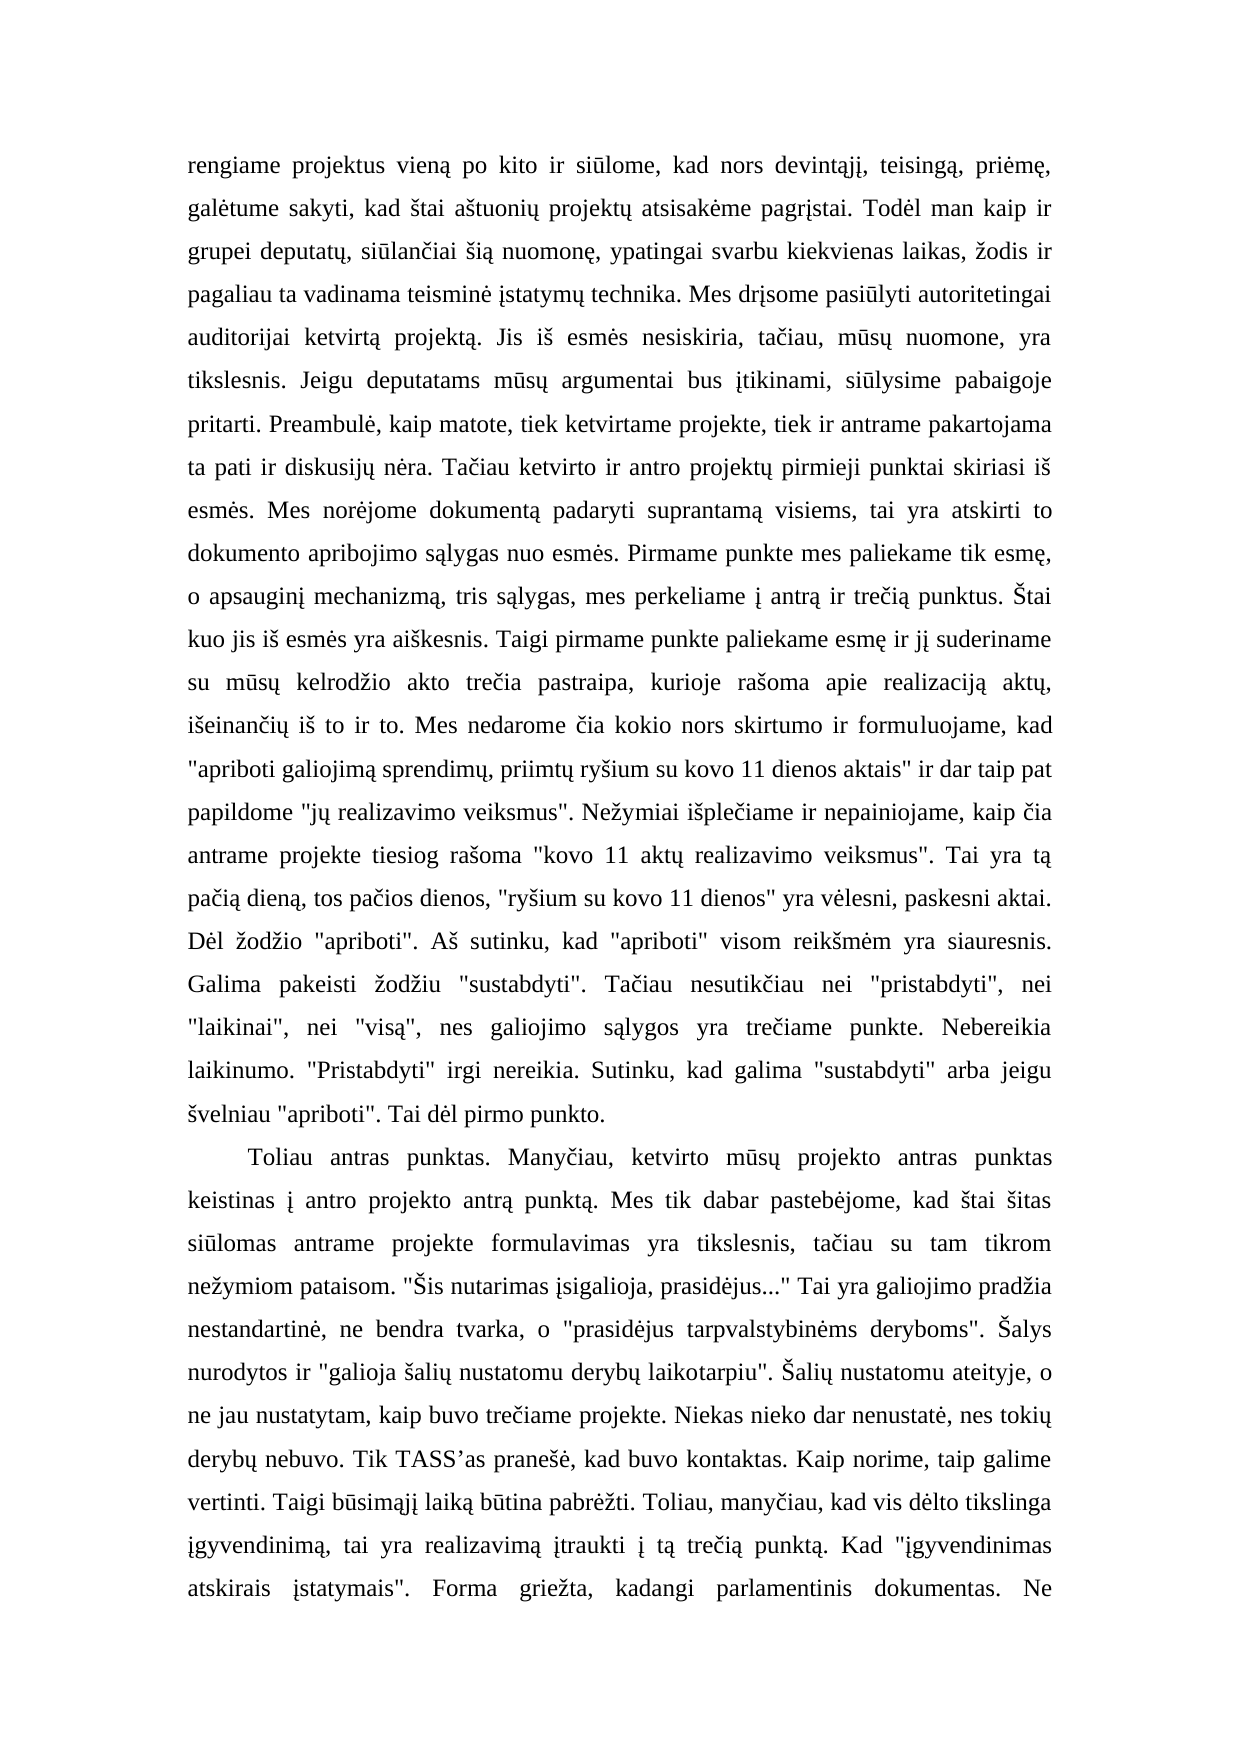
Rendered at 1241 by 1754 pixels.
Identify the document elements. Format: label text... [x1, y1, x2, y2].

text rengiame projektus vieną po kito ir siūlome, kad nors devintąjį, teisingą, priėmę, galėtume sakyti, kad štai aštuonių projektų atsisakėme pagrįstai. Todėl man kaip ir grupei deputatų, siū­lančiai šią nuomonę, ypatingai svarbu kiekvienas laikas, žodis ir pagaliau ta vadinama teisminė įstatymų technika. Mes drįsome pasiūlyti autoritetingai auditorijai ketvirtą projektą. Jis iš esmės nesiskiria, tačiau, mūsų nuomone, yra tikslesnis. Jeigu deputatams mūsų argumentai bus įtikinami, siūlysime pabaigoje pritarti. Preambulė, kaip matote, tiek ketvirtame projekte, tiek ir antrame pakartojama ta pati ir diskusijų nėra. Tačiau ketvirto ir antro projektų pirmieji punktai skiriasi iš esmės. Mes norėjome dokumentą pada­ryti suprantamą visiems, tai yra atskirti to dokumento apribojimo sąlygas nuo esmės. Pirmame punkte mes paliekame tik esmę, o apsauginį mechaniz­mą, tris sąlygas, mes perkeliame į antrą ir trečią punktus. Štai kuo jis iš esmės yra aiškesnis. Taigi pirmame punkte paliekame esmę ir jį suderiname su mūsų kelrodžio akto trečia pastraipa, kurioje rašoma apie realizaciją aktų, išeinančių iš to ir to. Mes nedarome čia kokio nors skirtumo ir formu­luojame, kad "apriboti galiojimą sprendimų, priimtų ryšium su kovo 11 dienos aktais" ir dar taip pat papildome "jų realizavimo veiksmus". Nežy­miai išplečiame ir nepainiojame, kaip čia antrame projekte tiesiog rašoma "kovo 11 aktų realizavimo veiksmus". Tai yra tą pačią dieną, tos pačios dienos, "ryšium su kovo 11 dienos" yra vėlesni, paskesni aktai. Dėl žodžio "apriboti". Aš sutinku, kad "apriboti" visom reikšmėm yra siauresnis. Gali­ma pakeisti žodžiu "sustabdyti". Tačiau nesutikčiau nei "pristabdyti", nei "laikinai", nei "visą", nes galiojimo sąlygos yra trečiame punkte. Nebereikia laikinumo. "Pristabdyti" irgi nereikia. Sutinku, kad galima "sustabdyti" arba jeigu švelniau "apriboti". Tai dėl pirmo punkto. [187, 150, 1053, 1127]
text Toliau antras punktas. Manyčiau, ketvirto mūsų projekto antras punktas keistinas į antro projekto antrą punktą. Mes tik dabar pastebėjome, kad štai šitas siūlomas antrame projekte formulavimas yra tikslesnis, tačiau su tam tikrom nežymiom pataisom. "Šis nutarimas įsigalioja, prasidėjus..." Tai yra galiojimo pradžia nestandartinė, ne bendra tvarka, o "prasidėjus tarpvalstybinėms deryboms". Šalys nurodytos ir "galioja šalių nustatomu derybų laiko­tarpiu". Šalių nustatomu ateityje, o ne jau nustatytam, kaip buvo trečiame projekte. Niekas nieko dar nenustatė, nes tokių derybų nebuvo. Tik TASS’as pranešė, kad buvo kontaktas. Kaip norime, taip galime vertinti. Taigi būsi­mąjį laiką būtina pabrėžti. Toliau, manyčiau, kad vis dėlto tikslinga įgyven­dinimą, tai yra realizavimą įtraukti į tą trečią punktą. Kad "įgyvendinimas atskirais įstatymais". Forma griežta, kadangi parlamentinis dokumentas. Ne [187, 1142, 1053, 1602]
